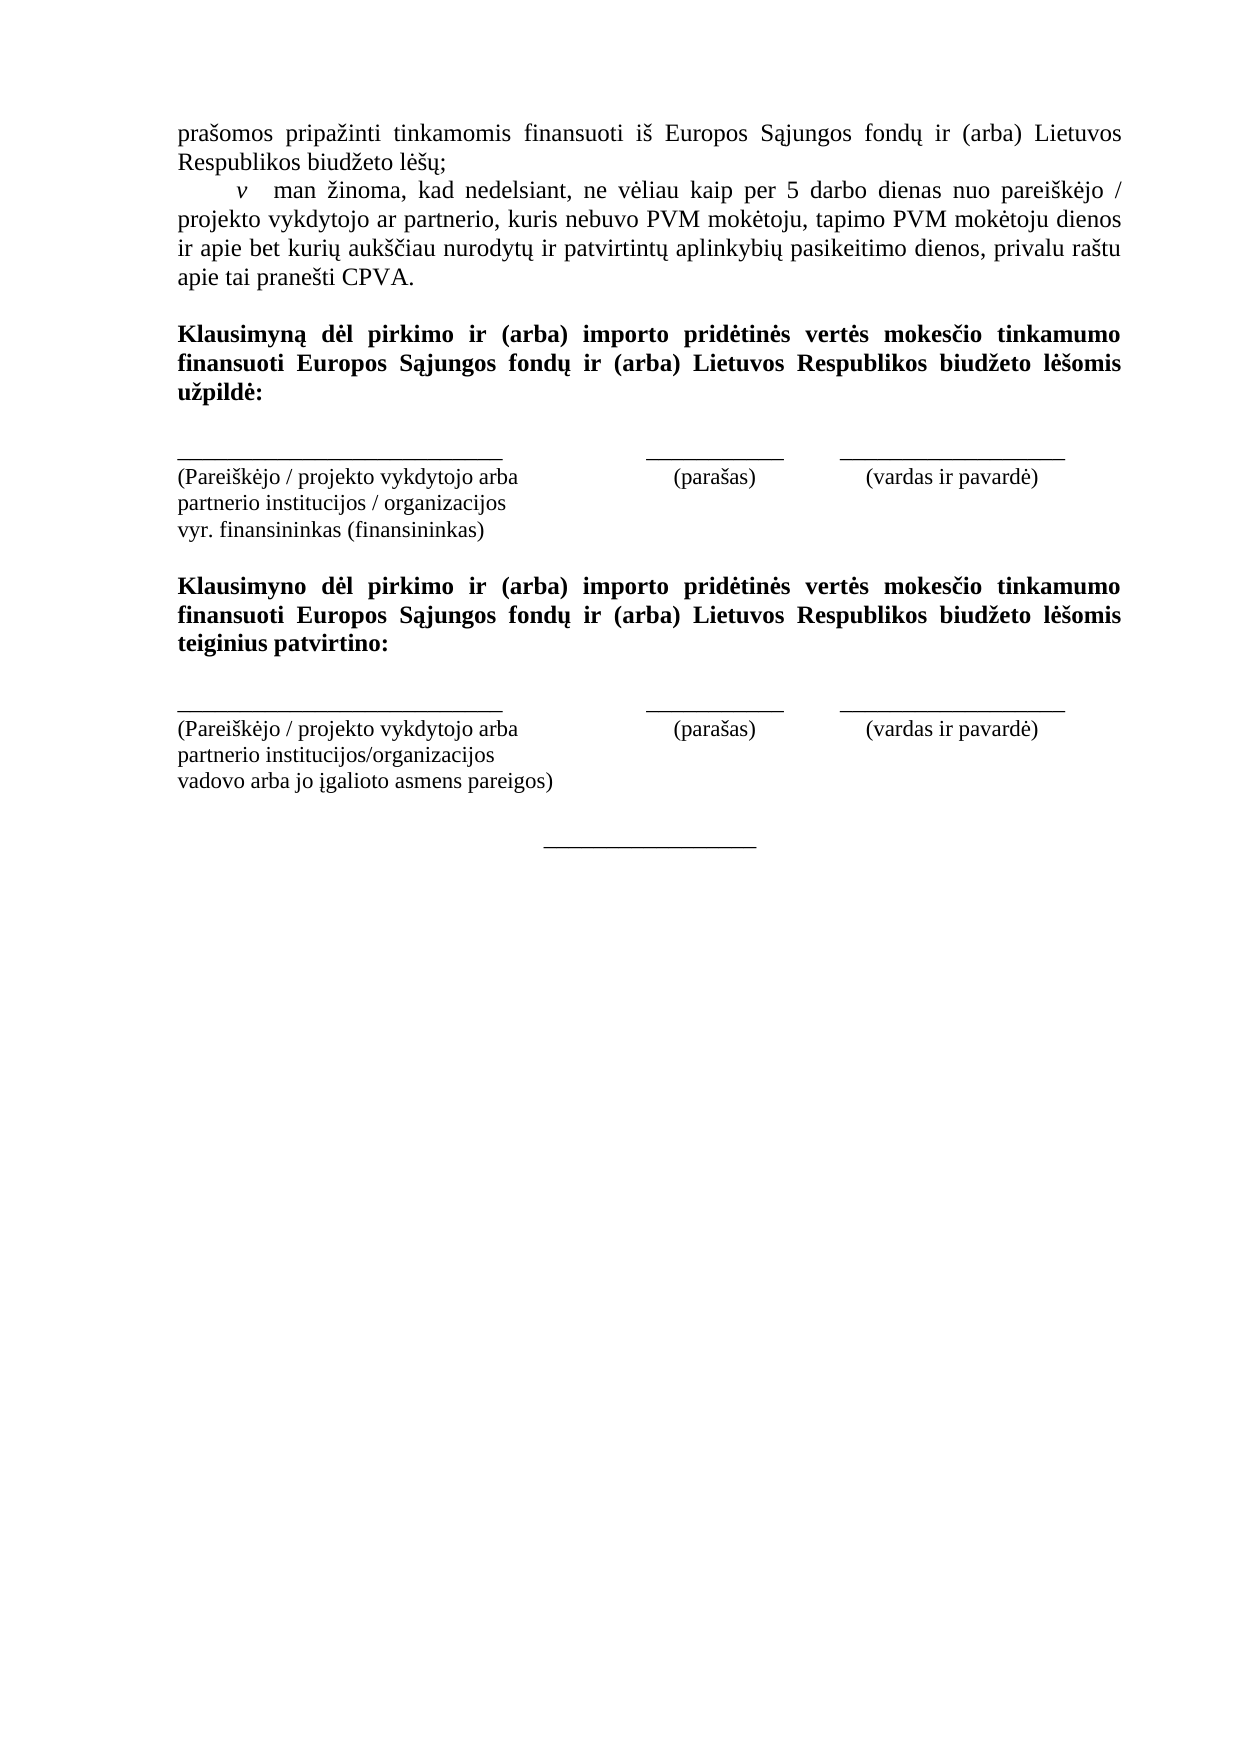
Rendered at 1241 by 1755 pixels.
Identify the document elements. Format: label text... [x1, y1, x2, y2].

text prašomos pripažinti tinkamomis finansuoti iš Europos Sąjungos fondų ir (arba) Lietuvos Respublikos biudžeto lėšų; [177, 118, 1122, 176]
text __________________________ ___________ __________________ [177, 434, 1122, 463]
text (Pareiškėjo / projekto vykdytojo arba (parašas) (vardas ir pavardė) [177, 463, 1122, 489]
text vadovo arba jo įgalioto asmens pareigos) [177, 767, 1122, 794]
text (Pareiškėjo / projekto vykdytojo arba (parašas) (vardas ir pavardė) [177, 715, 1122, 741]
text _________________ [177, 822, 1122, 851]
text partnerio institucijos / organizacijos [177, 489, 1122, 516]
text v man žinoma, kad nedelsiant, ne vėliau kaip per 5 darbo dienas nuo pareiškėjo / projekto vykdytojo ar partnerio, kuris nebuvo PVM mokėtoju, tapimo PVM mokėtoju dienos ir apie bet kurių aukščiau nurodytų ir patvirtintų aplinkybių pasikeitimo dienos, privalu raštu apie tai pranešti CPVA. [177, 176, 1122, 291]
text __________________________ ___________ __________________ [177, 686, 1122, 715]
text vyr. finansininkas (finansininkas) [177, 516, 1122, 542]
text Klausimyno dėl pirkimo ir (arba) importo pridėtinės vertės mokesčio tinkamumo finansuoti Europos Sąjungos fondų ir (arba) Lietuvos Respublikos biudžeto lėšomis teiginius patvirtino: [177, 571, 1122, 657]
text partnerio institucijos/organizacijos [177, 741, 1122, 767]
text Klausimyną dėl pirkimo ir (arba) importo pridėtinės vertės mokesčio tinkamumo finansuoti Europos Sąjungos fondų ir (arba) Lietuvos Respublikos biudžeto lėšomis užpildė: [177, 319, 1122, 406]
